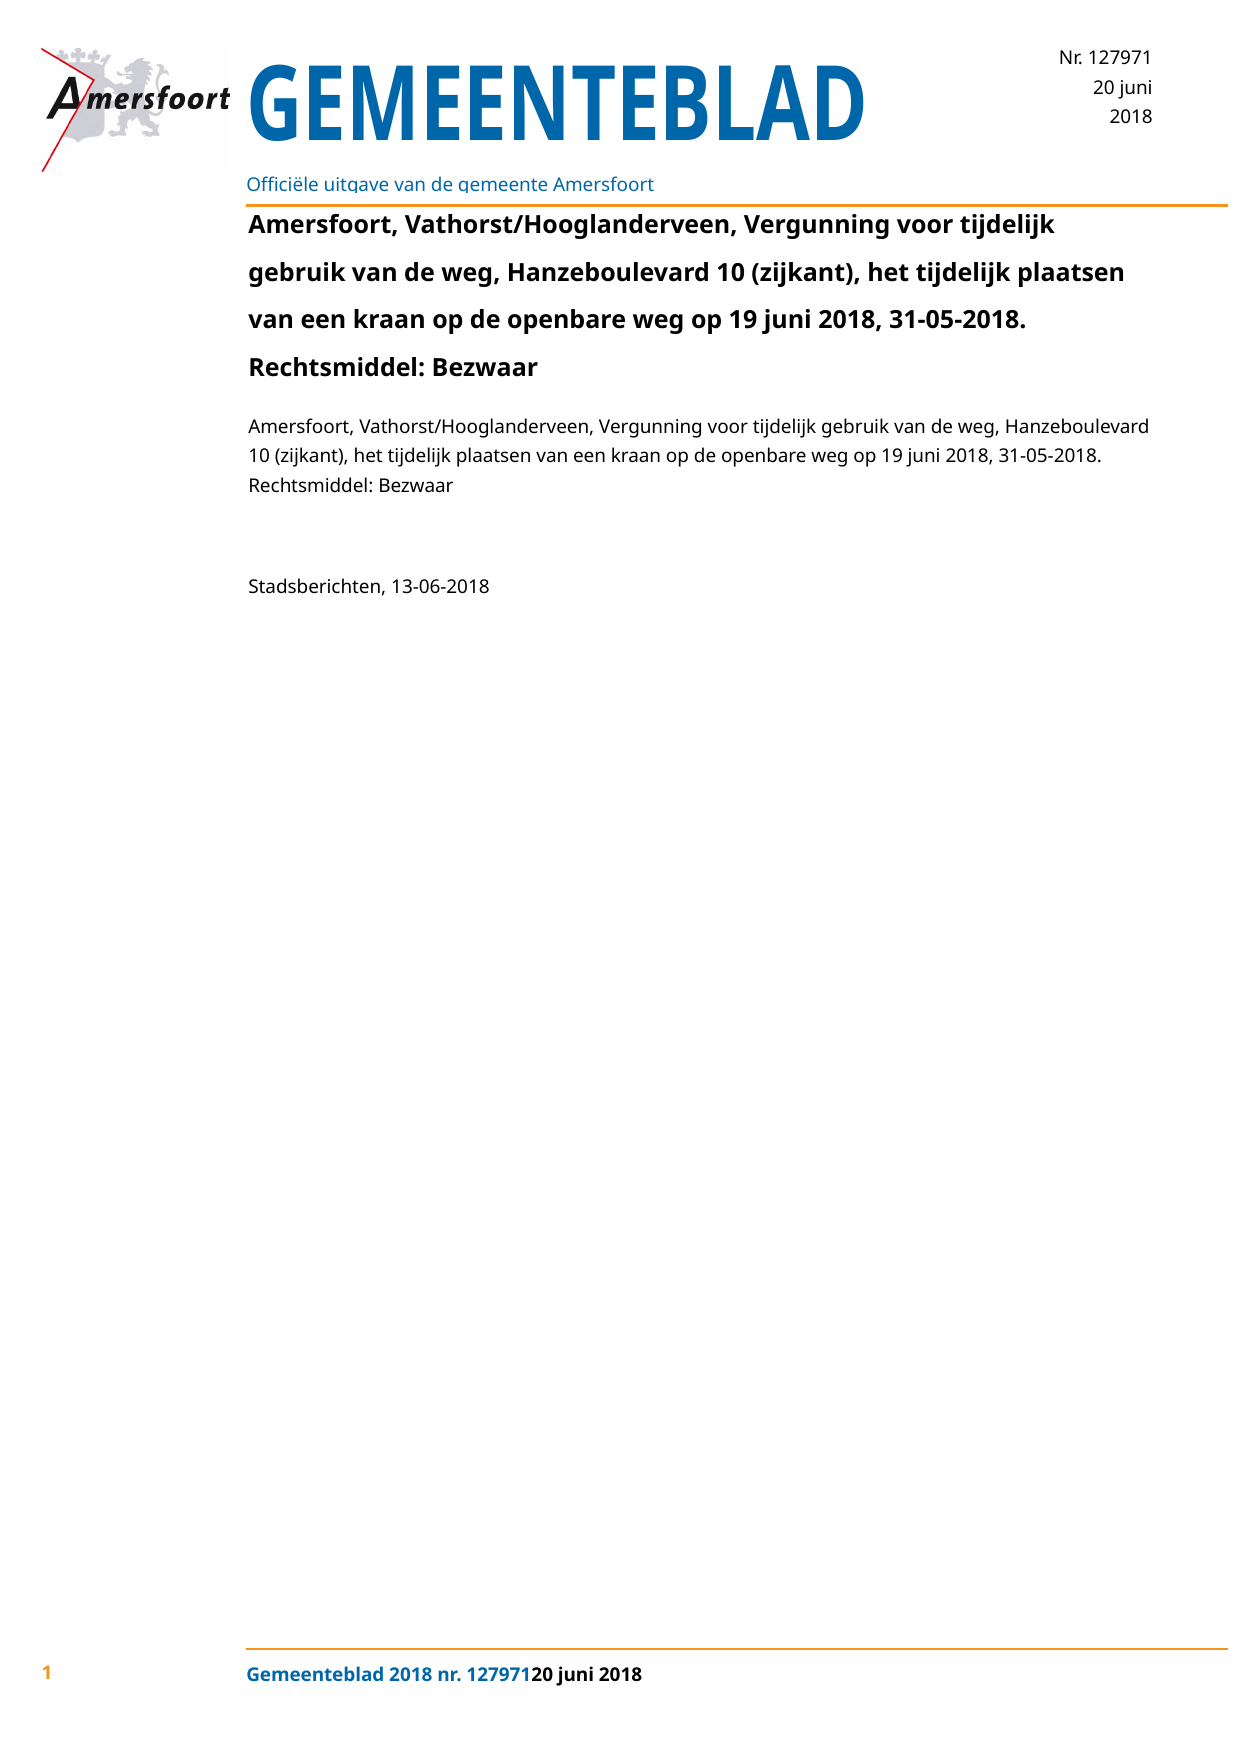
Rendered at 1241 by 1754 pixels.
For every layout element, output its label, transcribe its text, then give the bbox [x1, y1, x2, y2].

text Stadsberichten, 13-06-2018 [248, 573, 1152, 599]
text Amersfoort, Vathorst/Hooglanderveen, Vergunning voor tijdelijk gebruik van de weg, Hanzeboulevard 10 (zijkant), het tijdelijk plaatsen van een kraan op de openbare weg op 19 juni 2018, 31-05-2018. Rechtsmiddel: Bezwaar [248, 413, 1152, 498]
picture [41, 47, 231, 172]
text Amersfoort, Vathorst/Hooglanderveen, Vergunning voor tijdelijk gebruik van de weg, Hanzeboulevard 10 (zijkant), het tijdelijk plaatsen van een kraan op de openbare weg op 19 juni 2018, 31-05-2018. Rechtsmiddel: Bezwaar [248, 207, 1152, 384]
